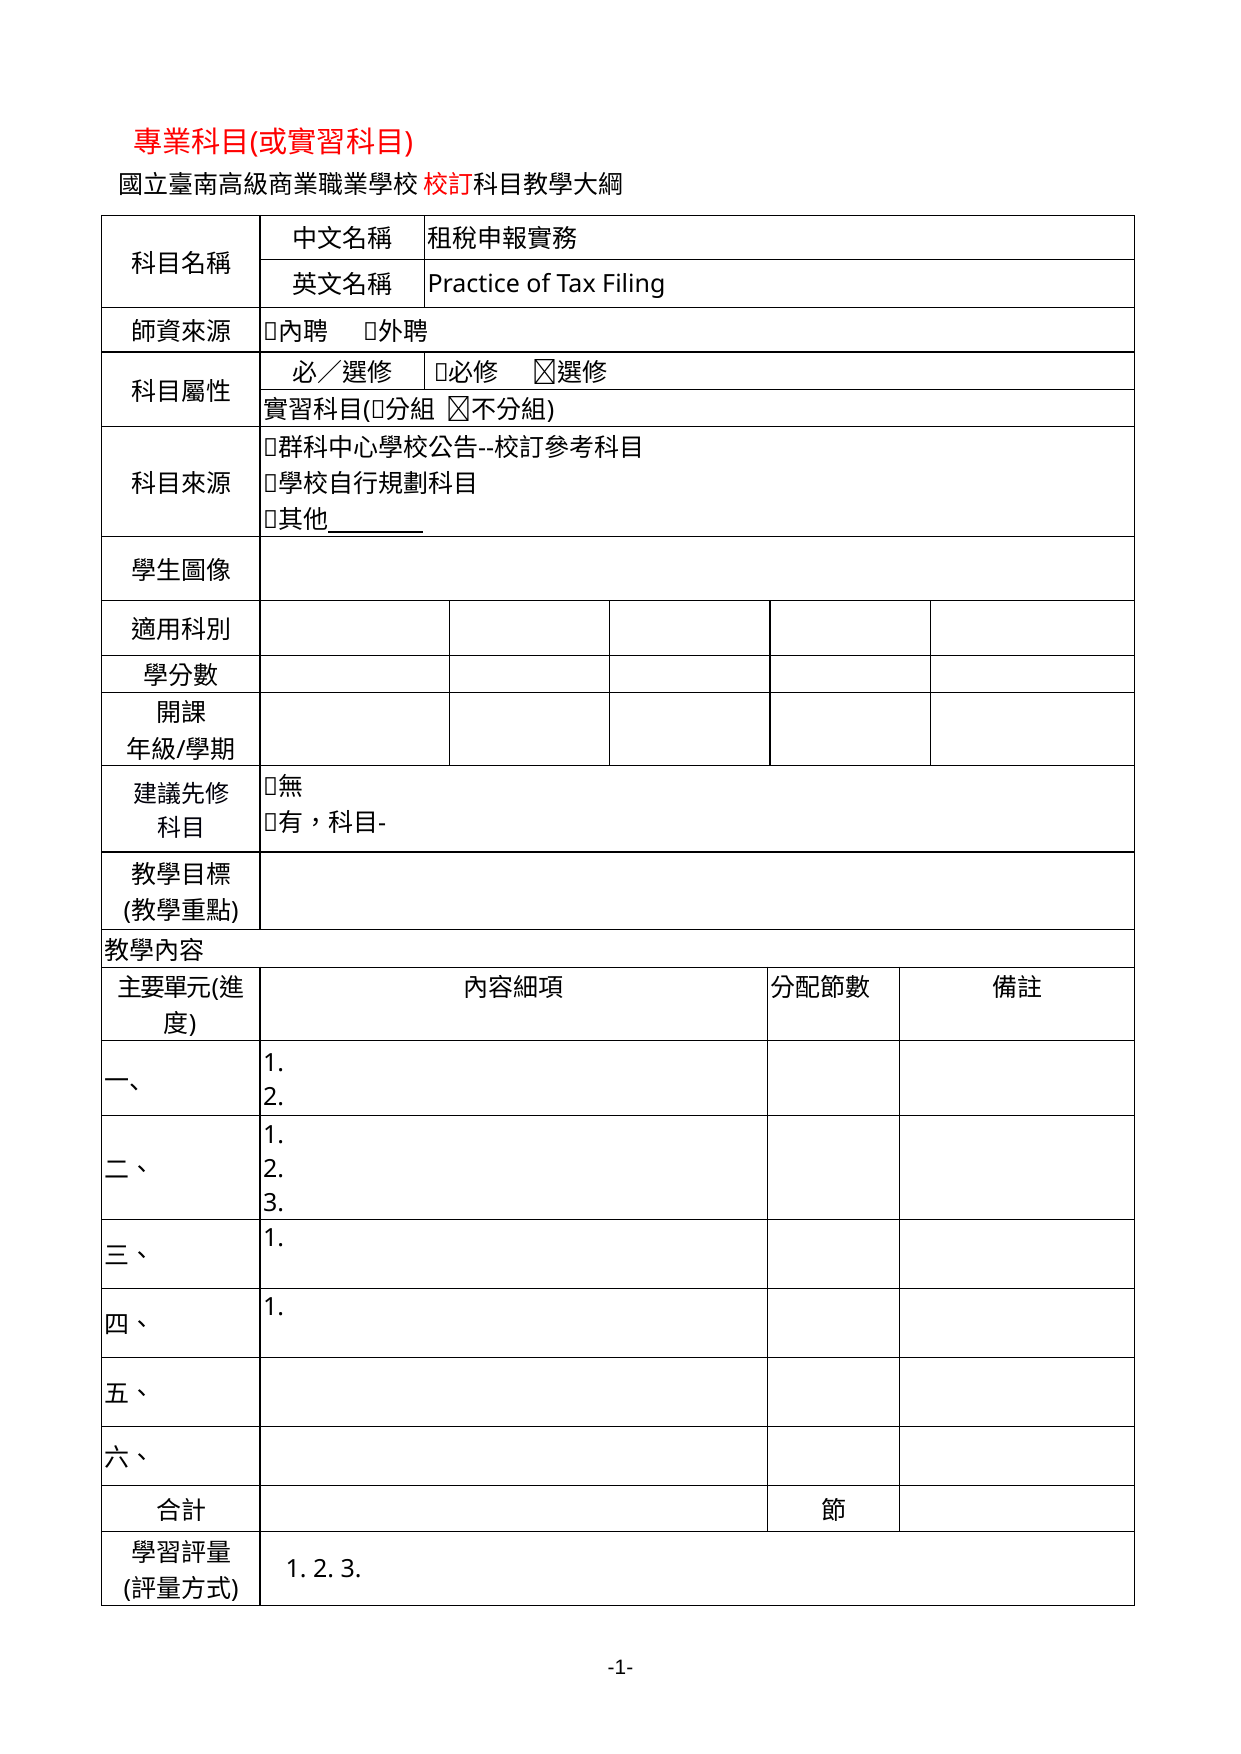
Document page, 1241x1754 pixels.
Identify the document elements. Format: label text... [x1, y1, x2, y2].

table_cell 學生圖像 [102, 537, 259, 600]
table_header [263, 853, 974, 876]
table_cell 科目來源 [102, 427, 259, 536]
table_cell [900, 1486, 1134, 1531]
table_cell 分配節數 [768, 968, 899, 1040]
table_cell 必修 選修 [425, 353, 1134, 389]
table_cell 師資來源 [102, 308, 259, 351]
table_cell [768, 1289, 899, 1357]
table_cell [900, 1427, 1134, 1485]
table_header [263, 1551, 274, 1585]
table_cell [771, 693, 930, 765]
table_cell [450, 693, 609, 765]
table_cell [261, 601, 449, 654]
table_header [274, 853, 878, 871]
table_cell 節 [768, 1486, 899, 1531]
table_cell 學分數 [102, 656, 259, 692]
table_cell 1. 2. [261, 1041, 767, 1115]
table_header 租稅申報實務 [425, 216, 1134, 258]
table_cell 實習科目(分組 不分組) [261, 390, 1134, 426]
table_cell 二、 [102, 1116, 259, 1218]
table_cell 學習評量 (評量方式) [102, 1532, 259, 1604]
table_header 中文名稱 [261, 216, 424, 258]
table_cell 群科中心學校公告--校訂參考科目 學校自行規劃科目 其他 [261, 427, 1134, 536]
table_cell 1. 2. 3. [261, 1116, 767, 1218]
table_cell [768, 1358, 899, 1426]
table_cell [102, 1041, 259, 1115]
table_cell Practice of Tax Filing [425, 260, 1134, 307]
table_cell 三、 [102, 1220, 259, 1288]
table_cell 內容細項 [261, 968, 767, 1040]
table_cell [900, 1220, 1134, 1288]
table_cell 備註 [900, 968, 1134, 1040]
table_cell 適用科別 [102, 601, 259, 654]
table_cell [261, 1486, 767, 1531]
table_cell 主要單元(進度) [102, 968, 259, 1040]
table_cell [931, 601, 1134, 654]
table_cell 合計 [102, 1486, 259, 1531]
table_cell 科目屬性 [102, 353, 259, 426]
table_cell 建議先修 科目 [102, 766, 259, 851]
table_cell 開課 年級/學期 [102, 693, 259, 765]
table_cell [261, 537, 1134, 600]
table_cell [261, 1532, 1134, 1604]
table_header 1. 2. 3. [274, 1551, 1078, 1585]
subtitle 專業科目(或實習科目) [133, 118, 1122, 161]
table_cell [610, 693, 769, 765]
table_cell [261, 693, 449, 765]
table_header 科目名稱 [102, 216, 259, 307]
text 國立臺南高級商業職業學校 校訂科目教學大綱 [118, 161, 1122, 202]
table_cell [450, 656, 609, 692]
table_cell [768, 1220, 899, 1288]
table_cell [900, 1289, 1134, 1357]
table_cell 教學目標 (教學重點) [102, 853, 259, 929]
table_cell [610, 601, 769, 654]
table_cell 四、 [102, 1289, 259, 1357]
table_cell [900, 1041, 1134, 1115]
table_cell 英文名稱 [261, 260, 424, 307]
table_cell [450, 601, 609, 654]
table_cell 六、 [102, 1427, 259, 1485]
table_cell [900, 1358, 1134, 1426]
table_cell [768, 1427, 899, 1485]
table_cell 五、 [102, 1358, 259, 1426]
table_cell 必／選修 [261, 353, 424, 389]
table_cell 1. [261, 1220, 767, 1288]
table_cell [610, 656, 769, 692]
table_cell 內聘 外聘 [261, 308, 1134, 351]
table_cell 無 有，科目- [261, 766, 1134, 851]
table_cell [900, 1116, 1134, 1218]
table_cell [768, 1116, 899, 1218]
table_cell 1. [261, 1289, 767, 1357]
table_cell [261, 656, 449, 692]
table_cell [261, 1427, 767, 1485]
table_cell [931, 656, 1134, 692]
table_cell [261, 1358, 767, 1426]
table_cell [771, 601, 930, 654]
table_cell [771, 656, 930, 692]
table_cell [768, 1041, 899, 1115]
table_cell [931, 693, 1134, 765]
table_cell 教學內容 [102, 930, 1134, 967]
table_cell [261, 853, 1134, 929]
